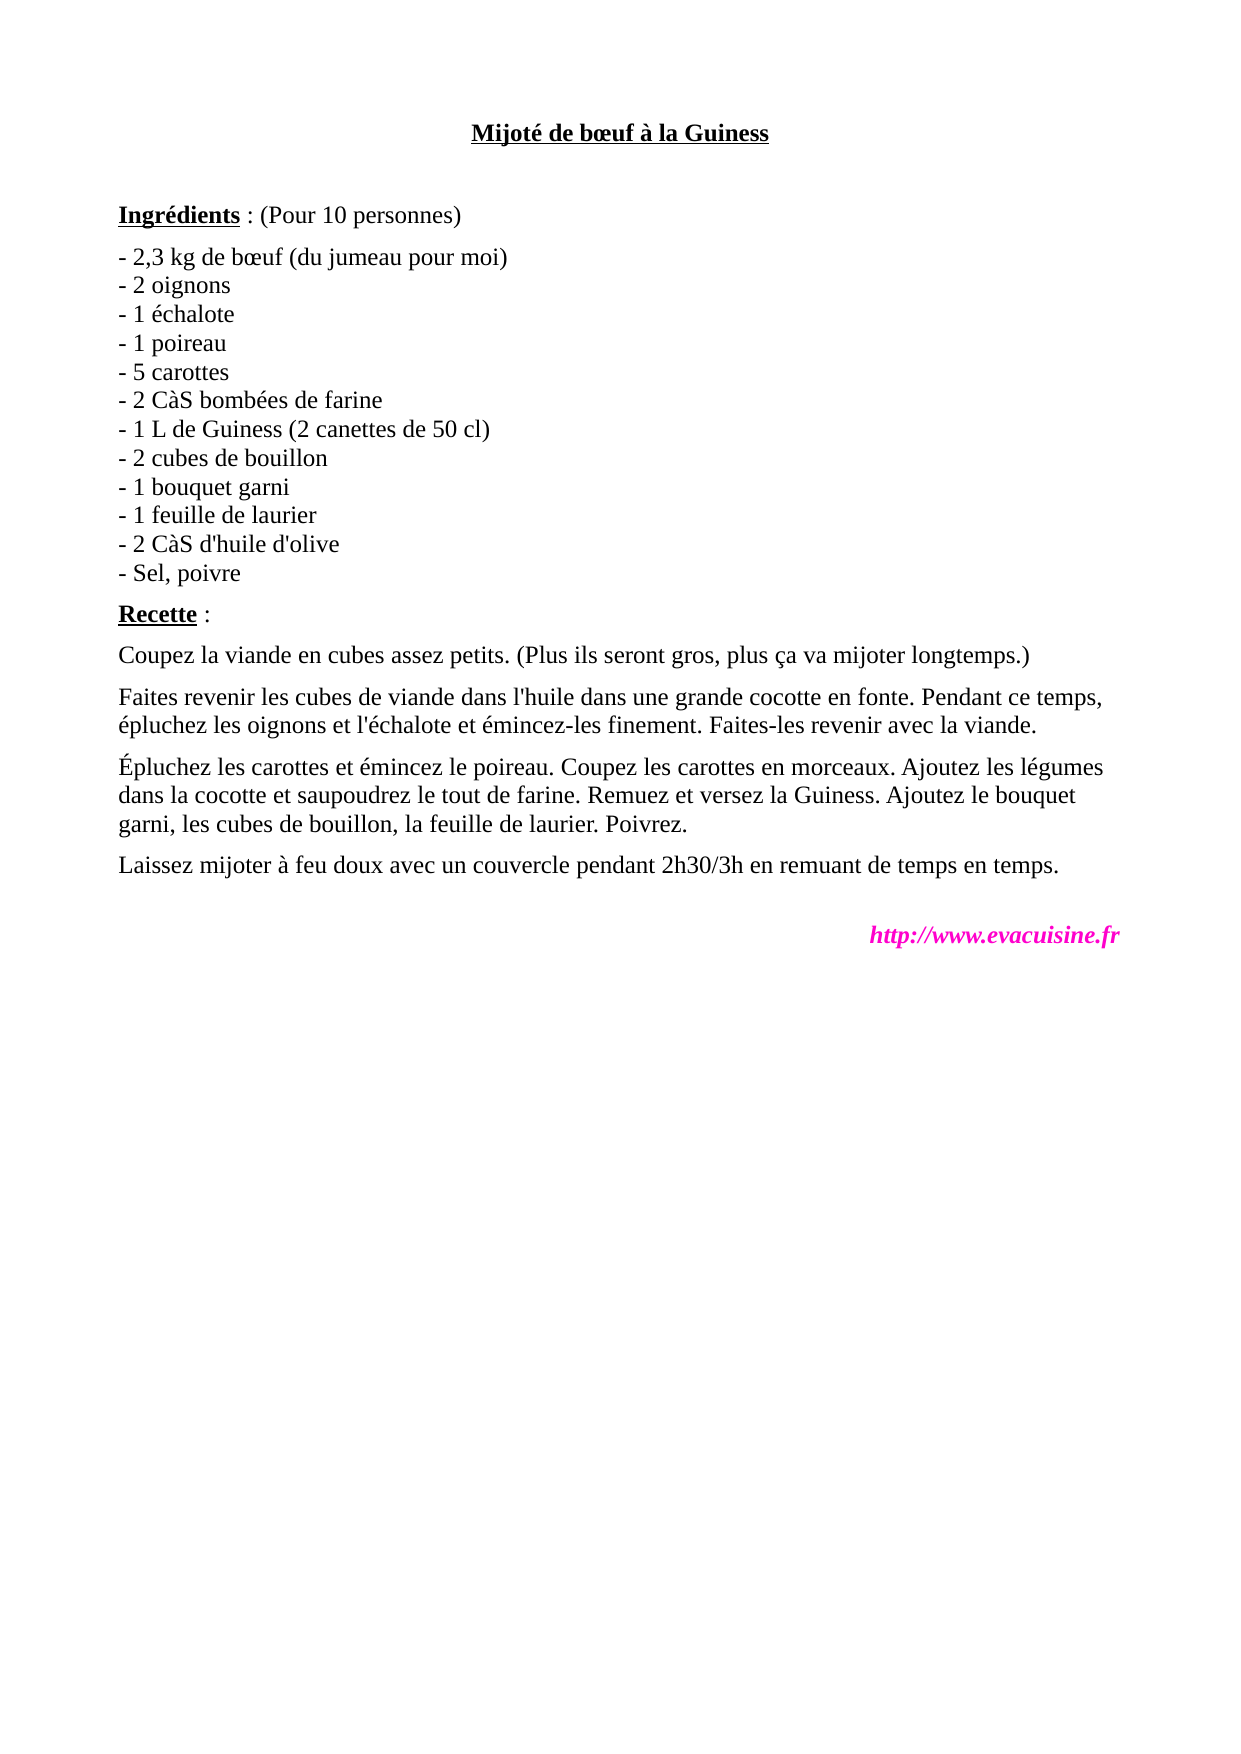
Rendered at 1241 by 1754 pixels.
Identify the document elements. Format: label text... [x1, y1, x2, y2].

text Ingrédients : (Pour 10 personnes) [118, 201, 1122, 229]
text Laissez mijoter à feu doux avec un couvercle pendant 2h30/3h en remuant de temps en temps. [118, 851, 1122, 879]
text Mijoté de bœuf à la Guiness [118, 118, 1122, 147]
text Recette : [118, 599, 1122, 628]
text Faites revenir les cubes de viande dans l'huile dans une grande cocotte en fonte. Pendant ce temps, épluchez les oignons et l'échalote et émincez-les finement. Faites-les revenir avec la viande. [118, 682, 1122, 739]
text http://www.evacuisine.fr [118, 921, 1122, 949]
text - 2,3 kg de bœuf (du jumeau pour moi) - 2 oignons - 1 échalote - 1 poireau - 5 carottes - 2 CàS bombées de farine - 1 L de Guiness (2 canettes de 50 cl) - 2 cubes de bouillon - 1 bouquet garni - 1 feuille de laurier - 2 CàS d'huile d'olive - Sel, poivre [118, 242, 1122, 587]
text Coupez la viande en cubes assez petits. (Plus ils seront gros, plus ça va mijoter longtemps.) [118, 641, 1122, 669]
text Épluchez les carottes et émincez le poireau. Coupez les carottes en morceaux. Ajoutez les légumes dans la cocotte et saupoudrez le tout de farine. Remuez et versez la Guiness. Ajoutez le bouquet garni, les cubes de bouillon, la feuille de laurier. Poivrez. [118, 752, 1122, 838]
